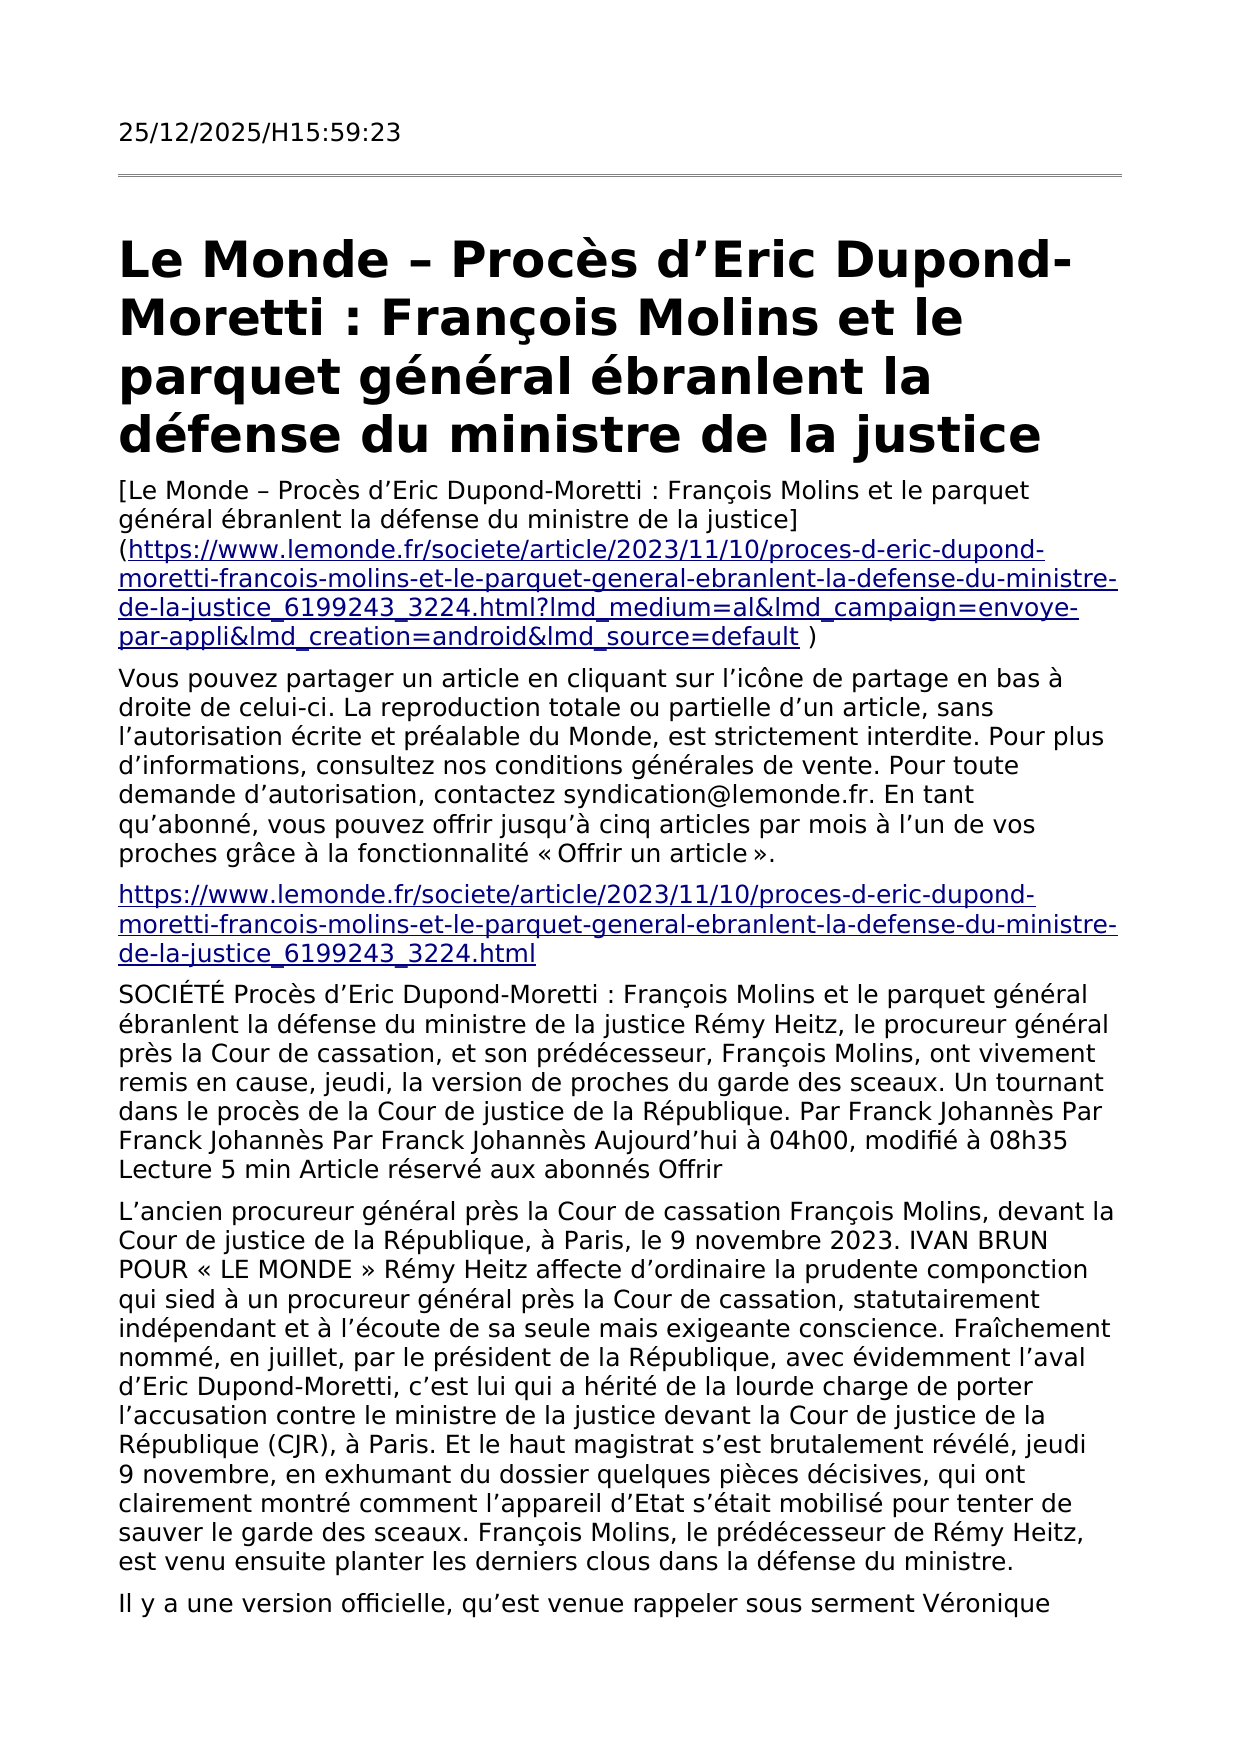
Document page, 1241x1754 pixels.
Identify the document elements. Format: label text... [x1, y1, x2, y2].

text Vous pouvez partager un article en cliquant sur l’icône de partage en bas à droite de celui-ci. La reproduction totale ou partielle d’un article, sans l’autorisation écrite et préalable du Monde, est strictement interdite. Pour plus d’informations, consultez nos conditions générales de vente. Pour toute demande d’autorisation, contactez syndication@lemonde.fr. En tant qu’abonné, vous pouvez offrir jusqu’à cinq articles par mois à l’un de vos proches grâce à la fonctionnalité « Offrir un article ». [118, 664, 1122, 868]
text [Le Monde – Procès d’Eric Dupond-Moretti : François Molins et le parquet général ébranlent la défense du ministre de la justice](https://www.lemonde.fr/societe/article/2023/11/10/proces-d-eric-dupond-moretti-francois-molins-et-le-parquet-general-ebranlent-la-defense-du-ministre-de-la-justice_6199243_3224.html?lmd_medium=al&lmd_campaign=envoye-par-appli&lmd_creation=android&lmd_source=default ) [118, 477, 1122, 652]
text https://www.lemonde.fr/societe/article/2023/11/10/proces-d-eric-dupond-moretti-francois-molins-et-le-parquet-general-ebranlent-la-defense-du-ministre-de-la-justice_6199243_3224.html [118, 881, 1122, 968]
subtitle Le Monde – Procès d’Eric Dupond-Moretti : François Molins et le parquet général ébranlent la défense du ministre de la justice [118, 231, 1122, 464]
text L’ancien procureur général près la Cour de cassation François Molins, devant la Cour de justice de la République, à Paris, le 9 novembre 2023. IVAN BRUN POUR « LE MONDE » Rémy Heitz affecte d’ordinaire la prudente componction qui sied à un procureur général près la Cour de cassation, statutairement indépendant et à l’écoute de sa seule mais exigeante conscience. Fraîchement nommé, en juillet, par le président de la République, avec évidemment l’aval d’Eric Dupond-Moretti, c’est lui qui a hérité de la lourde charge de porter l’accusation contre le ministre de la justice devant la Cour de justice de la République (CJR), à Paris. Et le haut magistrat s’est brutalement révélé, jeudi 9 novembre, en exhumant du dossier quelques pièces décisives, qui ont clairement montré comment l’appareil d’Etat s’était mobilisé pour tenter de sauver le garde des sceaux. François Molins, le prédécesseur de Rémy Heitz, est venu ensuite planter les derniers clous dans la défense du ministre. [118, 1197, 1122, 1577]
text SOCIÉTÉ Procès d’Eric Dupond-Moretti : François Molins et le parquet général ébranlent la défense du ministre de la justice Rémy Heitz, le procureur général près la Cour de cassation, et son prédécesseur, François Molins, ont vivement remis en cause, jeudi, la version de proches du garde des sceaux. Un tournant dans le procès de la Cour de justice de la République. Par Franck Johannès Par Franck Johannès Par Franck Johannès Aujourd’hui à 04h00, modifié à 08h35 Lecture 5 min Article réservé aux abonnés Offrir [118, 981, 1122, 1185]
text Il y a une version officielle, qu’est venue rappeler sous serment Véronique [118, 1589, 1122, 1618]
text 25/12/2025/H15:59:23 [118, 118, 1122, 147]
